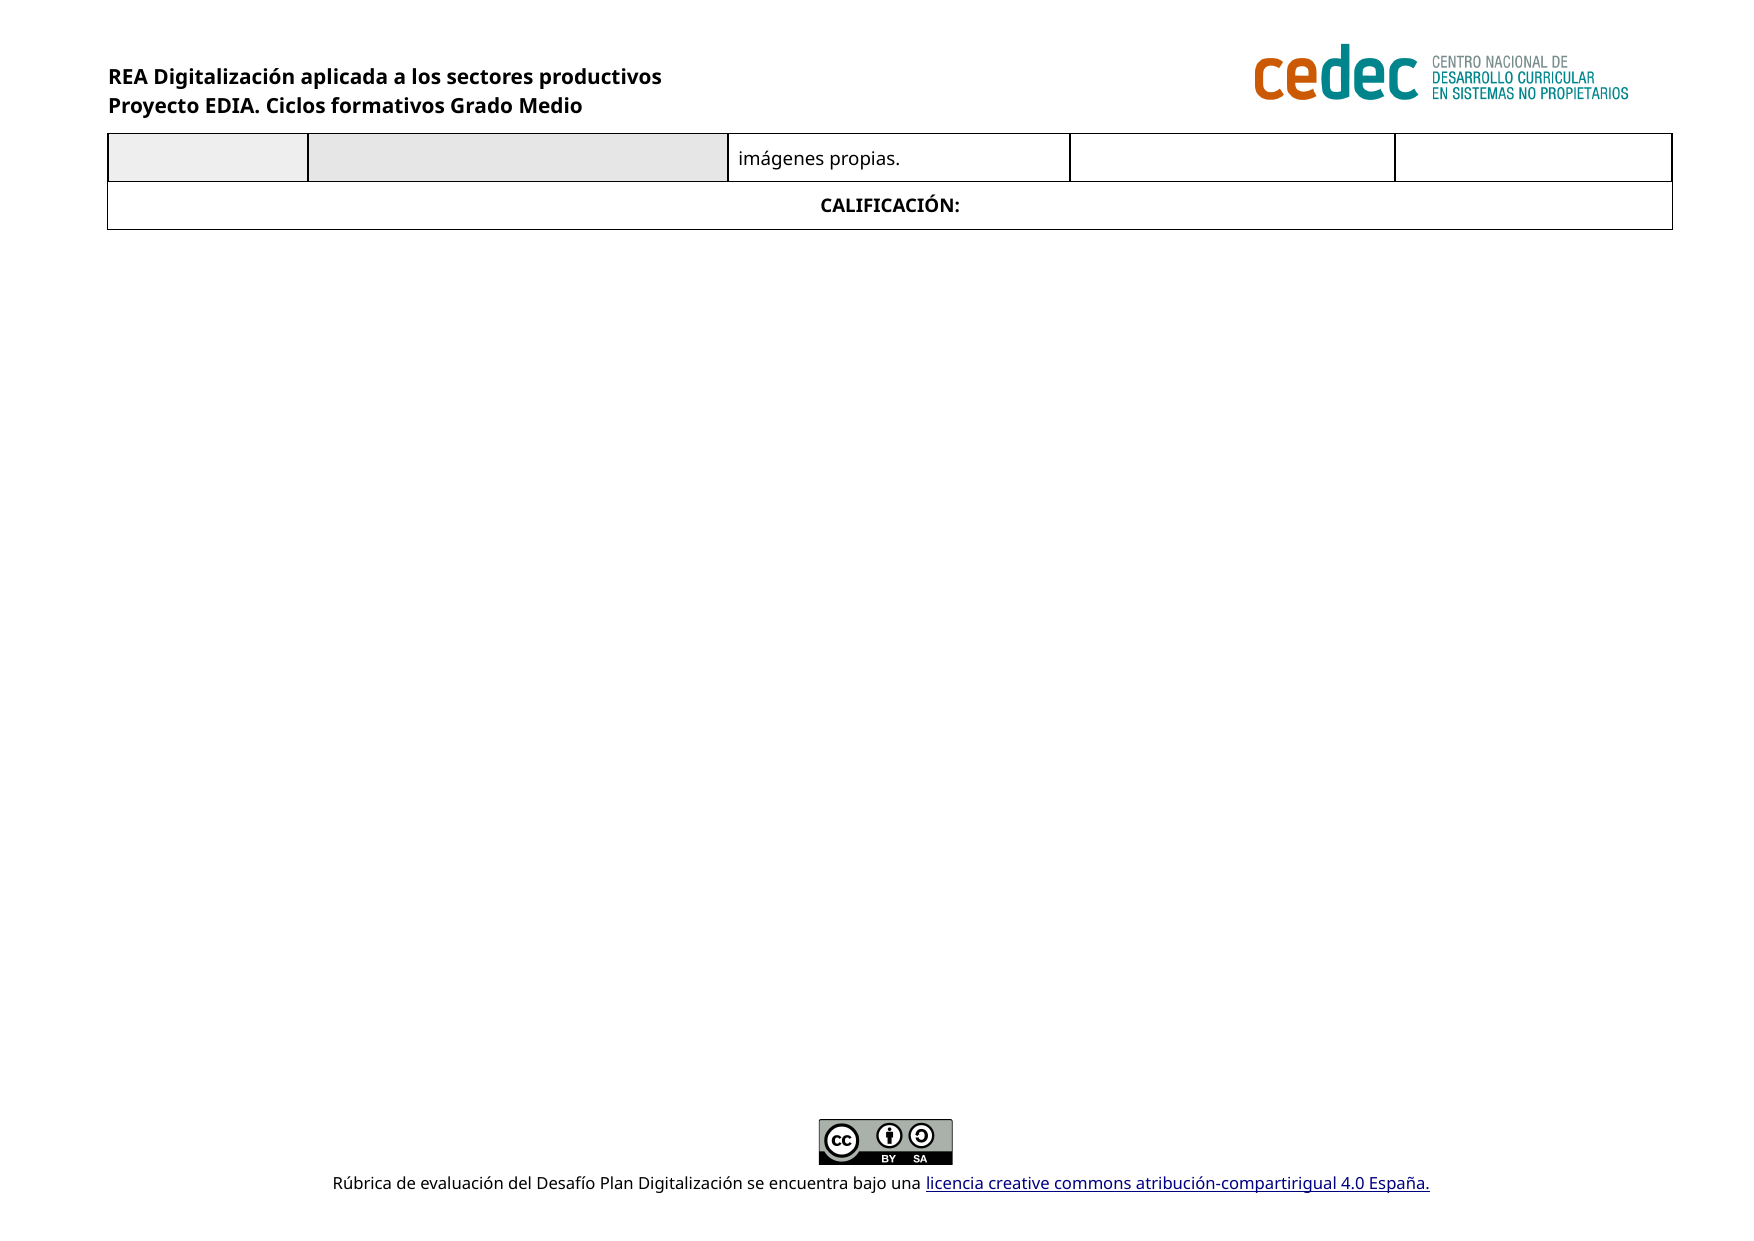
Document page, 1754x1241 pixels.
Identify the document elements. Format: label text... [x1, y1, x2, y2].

table_cell [109, 134, 307, 181]
table_cell [1071, 134, 1394, 181]
table_cell CALIFICACIÓN: [108, 182, 1672, 229]
picture [1252, 41, 1637, 110]
table_cell [309, 134, 727, 181]
table_cell imágenes propias. [729, 134, 1069, 181]
picture [818, 1119, 953, 1165]
table_cell [1396, 134, 1671, 181]
